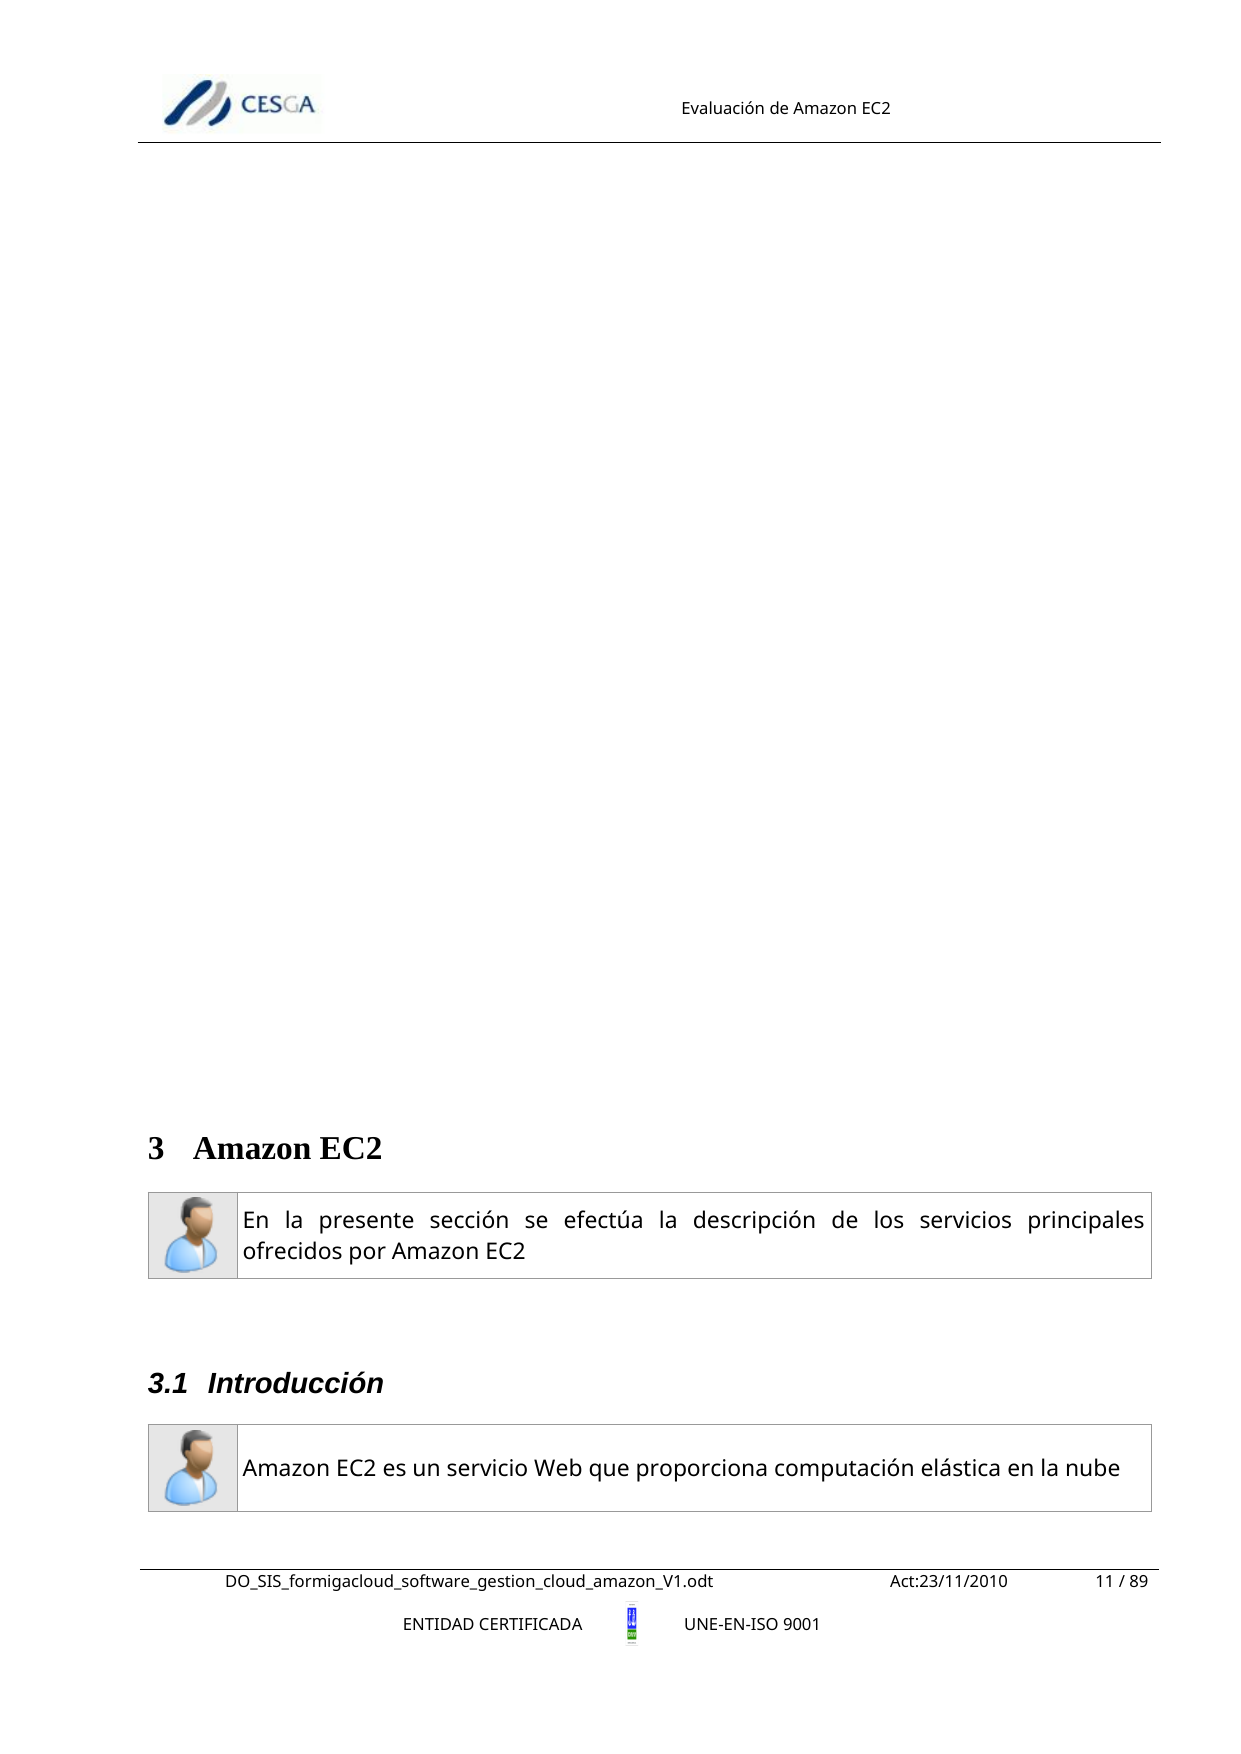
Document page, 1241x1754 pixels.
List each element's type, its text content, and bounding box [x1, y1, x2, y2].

picture [625, 1601, 639, 1646]
picture [154, 1430, 230, 1506]
table_header Amazon EC2 es un servicio Web que proporciona computación elástica en la nube [238, 1425, 1151, 1511]
table_header En la presente sección se efectúa la descripción de los servicios principales ofrecidos por Amazon EC2 [238, 1193, 1151, 1278]
table_header [149, 1193, 237, 1278]
subtitle Introducción [148, 1366, 1151, 1399]
picture [154, 1197, 230, 1273]
picture [162, 74, 328, 136]
table_header [149, 1425, 237, 1511]
subtitle Amazon EC2 [148, 1128, 1151, 1167]
